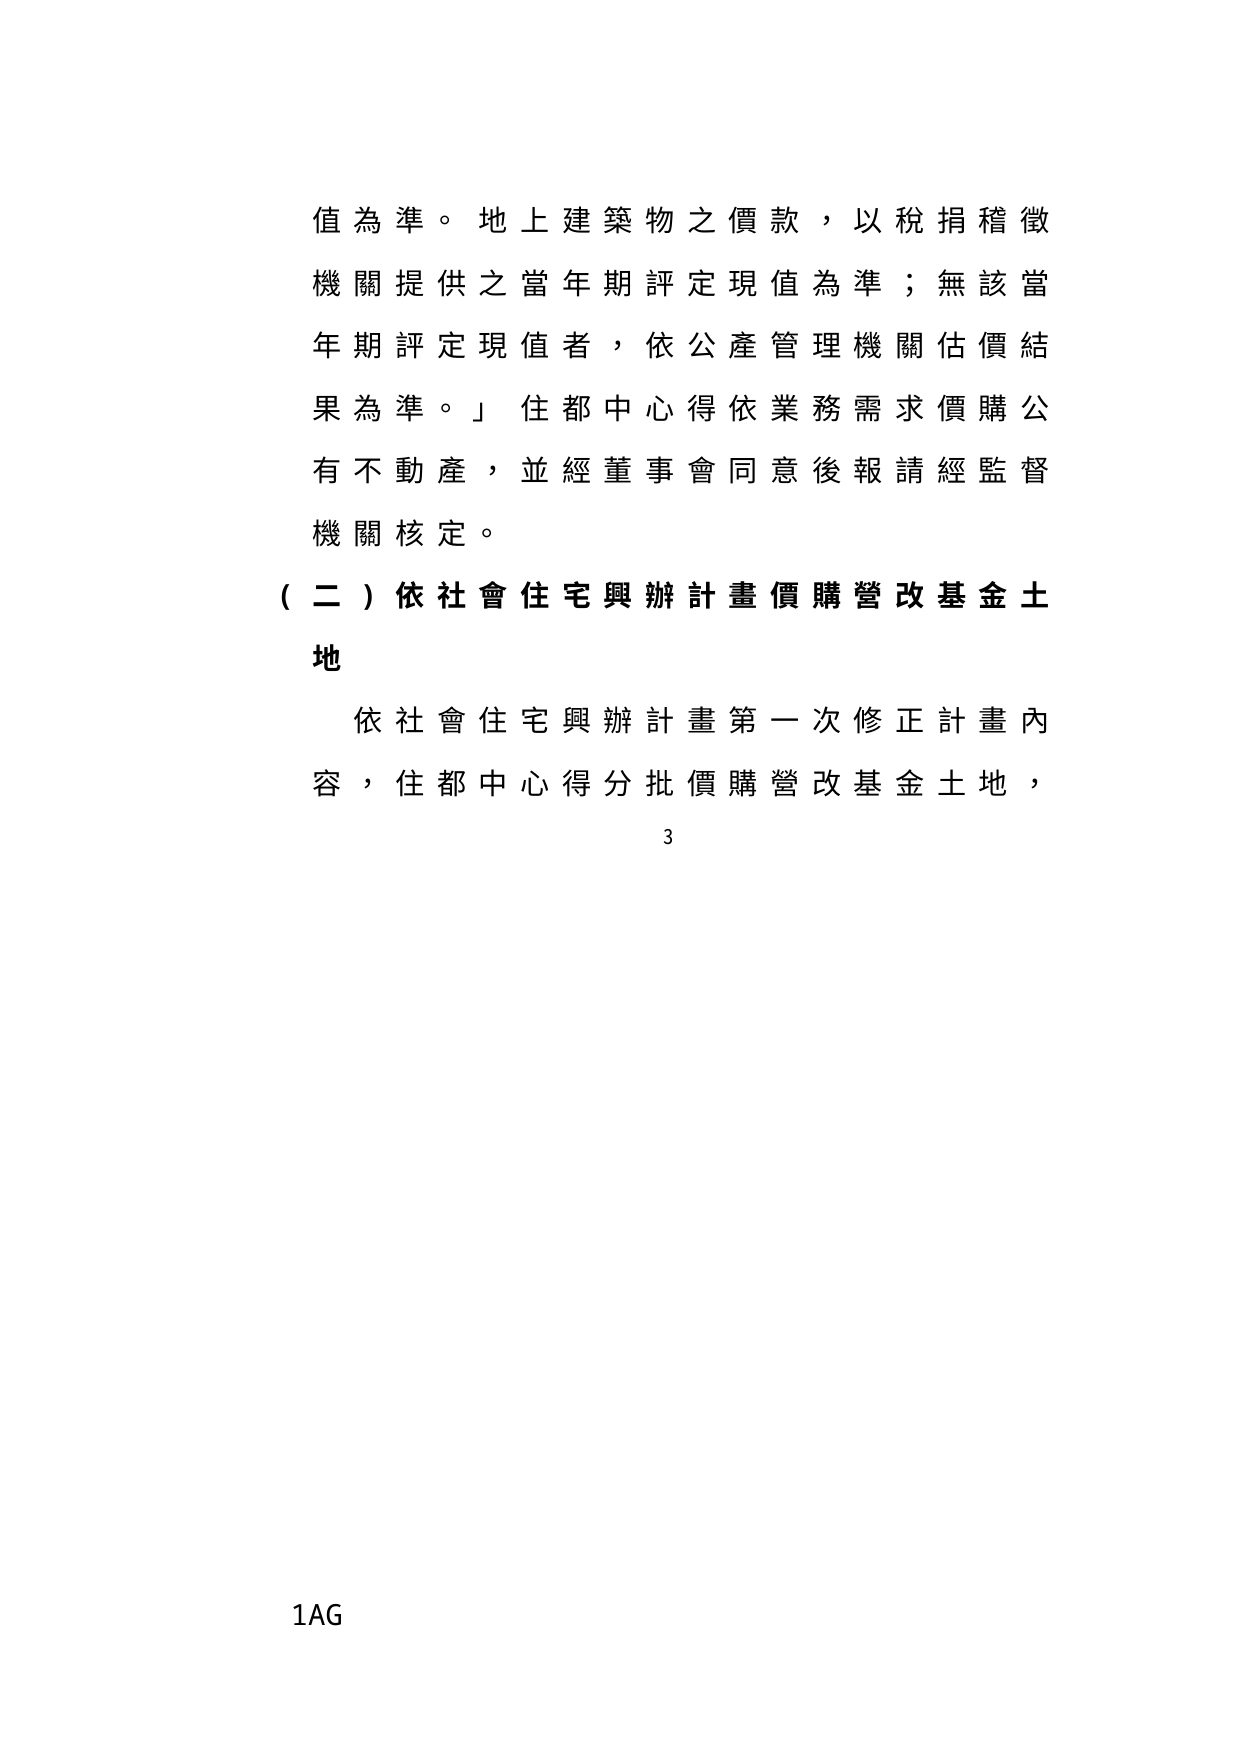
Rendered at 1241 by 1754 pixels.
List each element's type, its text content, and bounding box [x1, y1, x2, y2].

text 依社會住宅興辦計畫第一次修正計畫內容，住都中心得分批價購營改基金土地，採分批價購，並分期支付土地款，實際價購之基地位置及處數，得由國防部與住都中心依實際狀況共同檢討調整，另為配合籌措價購土地經費，住都中心得運用部分土地辦理都市更新。住都中心據以擬定「價購營改基金土地及社宅興辦融資方案」，經提報109年12月21日董事會同意，於110年4月6日經內政部核定。 [269, 677, 1056, 802]
text (二)依社會住宅興辦計畫價購營改基金土地 [240, 552, 1056, 677]
text 值為準。地上建築物之價款，以稅捐稽徵機關提供之當年期評定現值為準；無該當年期評定現值者，依公產管理機關估價結果為準。」住都中心得依業務需求價購公有不動產，並經董事會同意後報請經監督機關核定。 [269, 177, 1056, 552]
